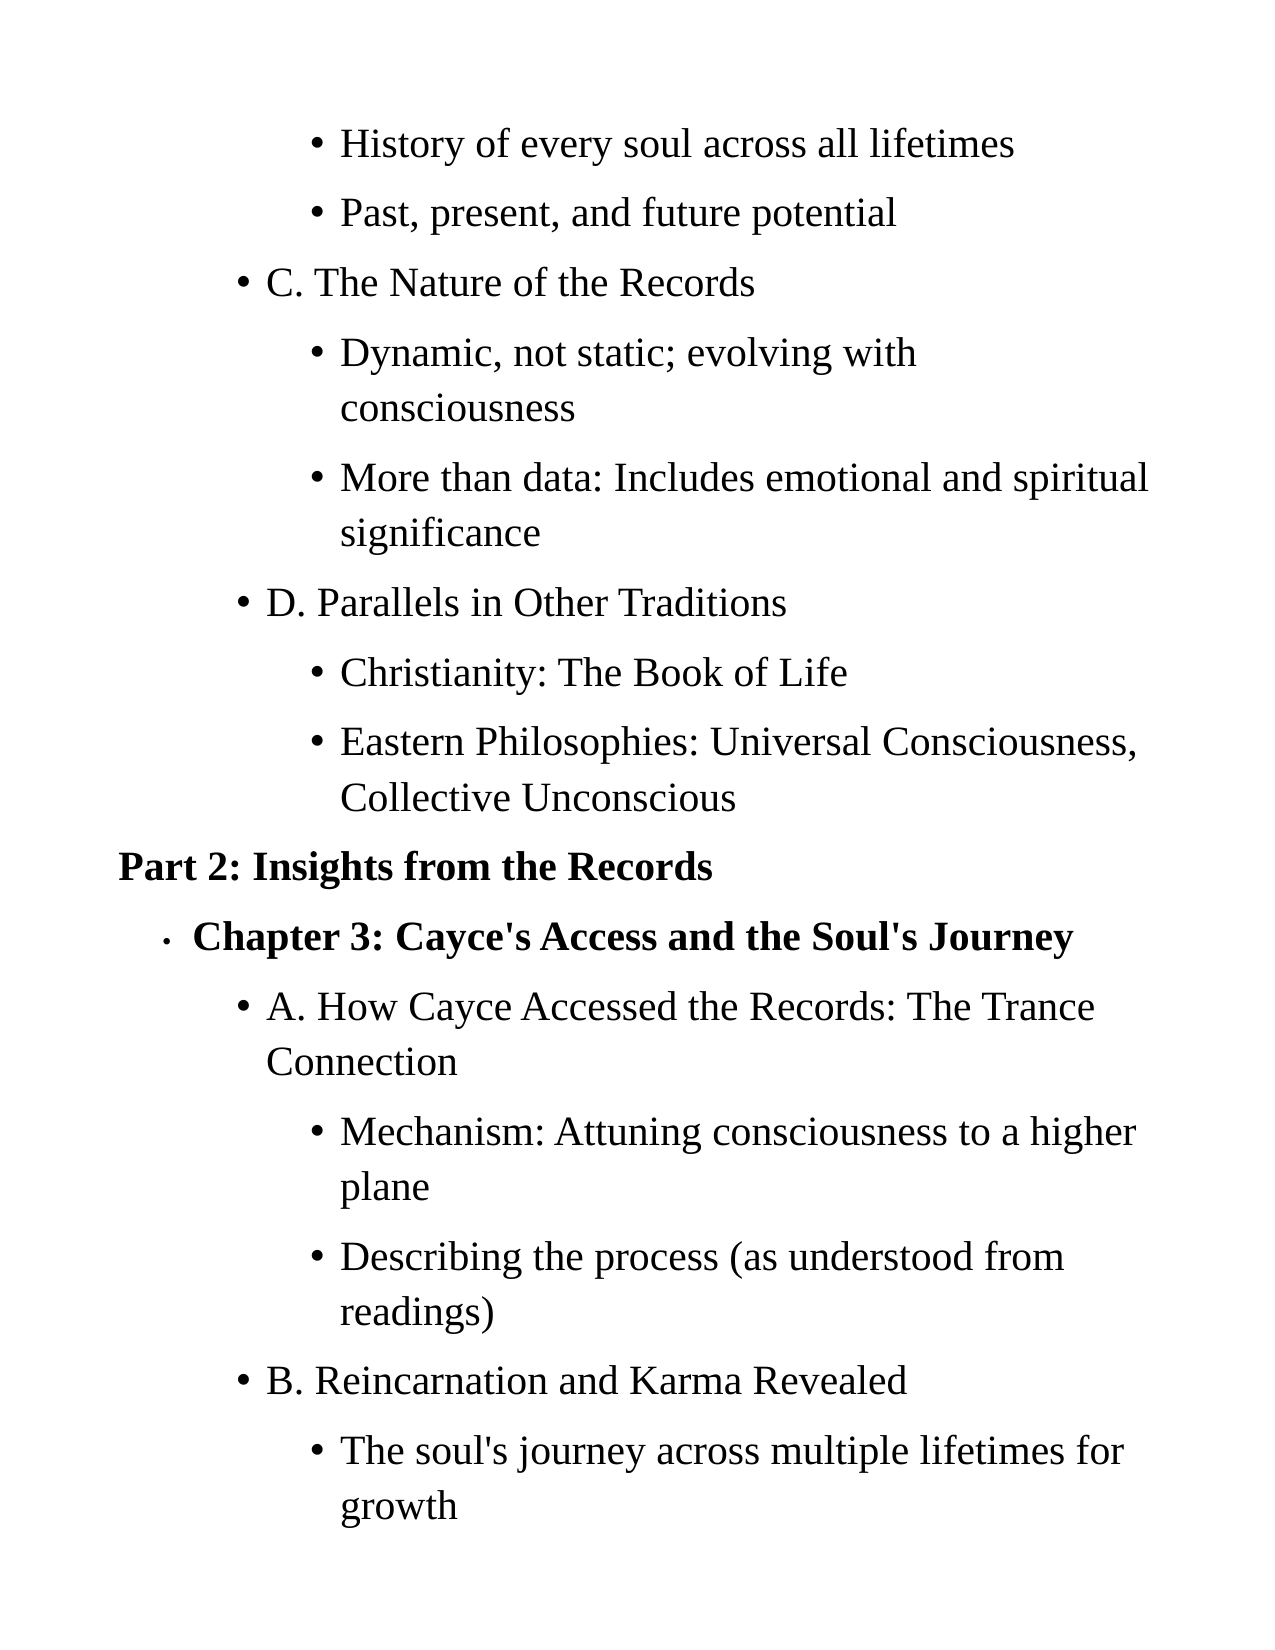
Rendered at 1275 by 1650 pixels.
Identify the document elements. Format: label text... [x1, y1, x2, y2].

list D. Parallels in Other Traditions [236, 577, 1157, 625]
list Dynamic, not static; evolving with consciousness [310, 327, 1157, 431]
list Mechanism: Attuning consciousness to a higher plane [310, 1106, 1157, 1209]
list A. How Cayce Accessed the Records: The Trance Connection [236, 981, 1157, 1084]
list Past, present, and future potential [310, 188, 1157, 236]
list Describing the process (as understood from readings) [310, 1231, 1157, 1334]
list B. Reincarnation and Karma Revealed [236, 1356, 1157, 1404]
list Christianity: The Book of Life [310, 647, 1157, 695]
list The soul's journey across multiple lifetimes for growth [310, 1426, 1157, 1529]
list More than data: Includes emotional and spiritual significance [310, 452, 1157, 556]
list History of every soul across all lifetimes [310, 118, 1157, 166]
list Chapter 3: Cayce's Access and the Soul's Journey [162, 911, 1157, 959]
list Eastern Philosophies: Universal Consciousness, Collective Unconscious [310, 717, 1157, 820]
list C. The Nature of the Records [236, 258, 1157, 306]
text Part 2: Insights from the Records [118, 842, 1157, 890]
